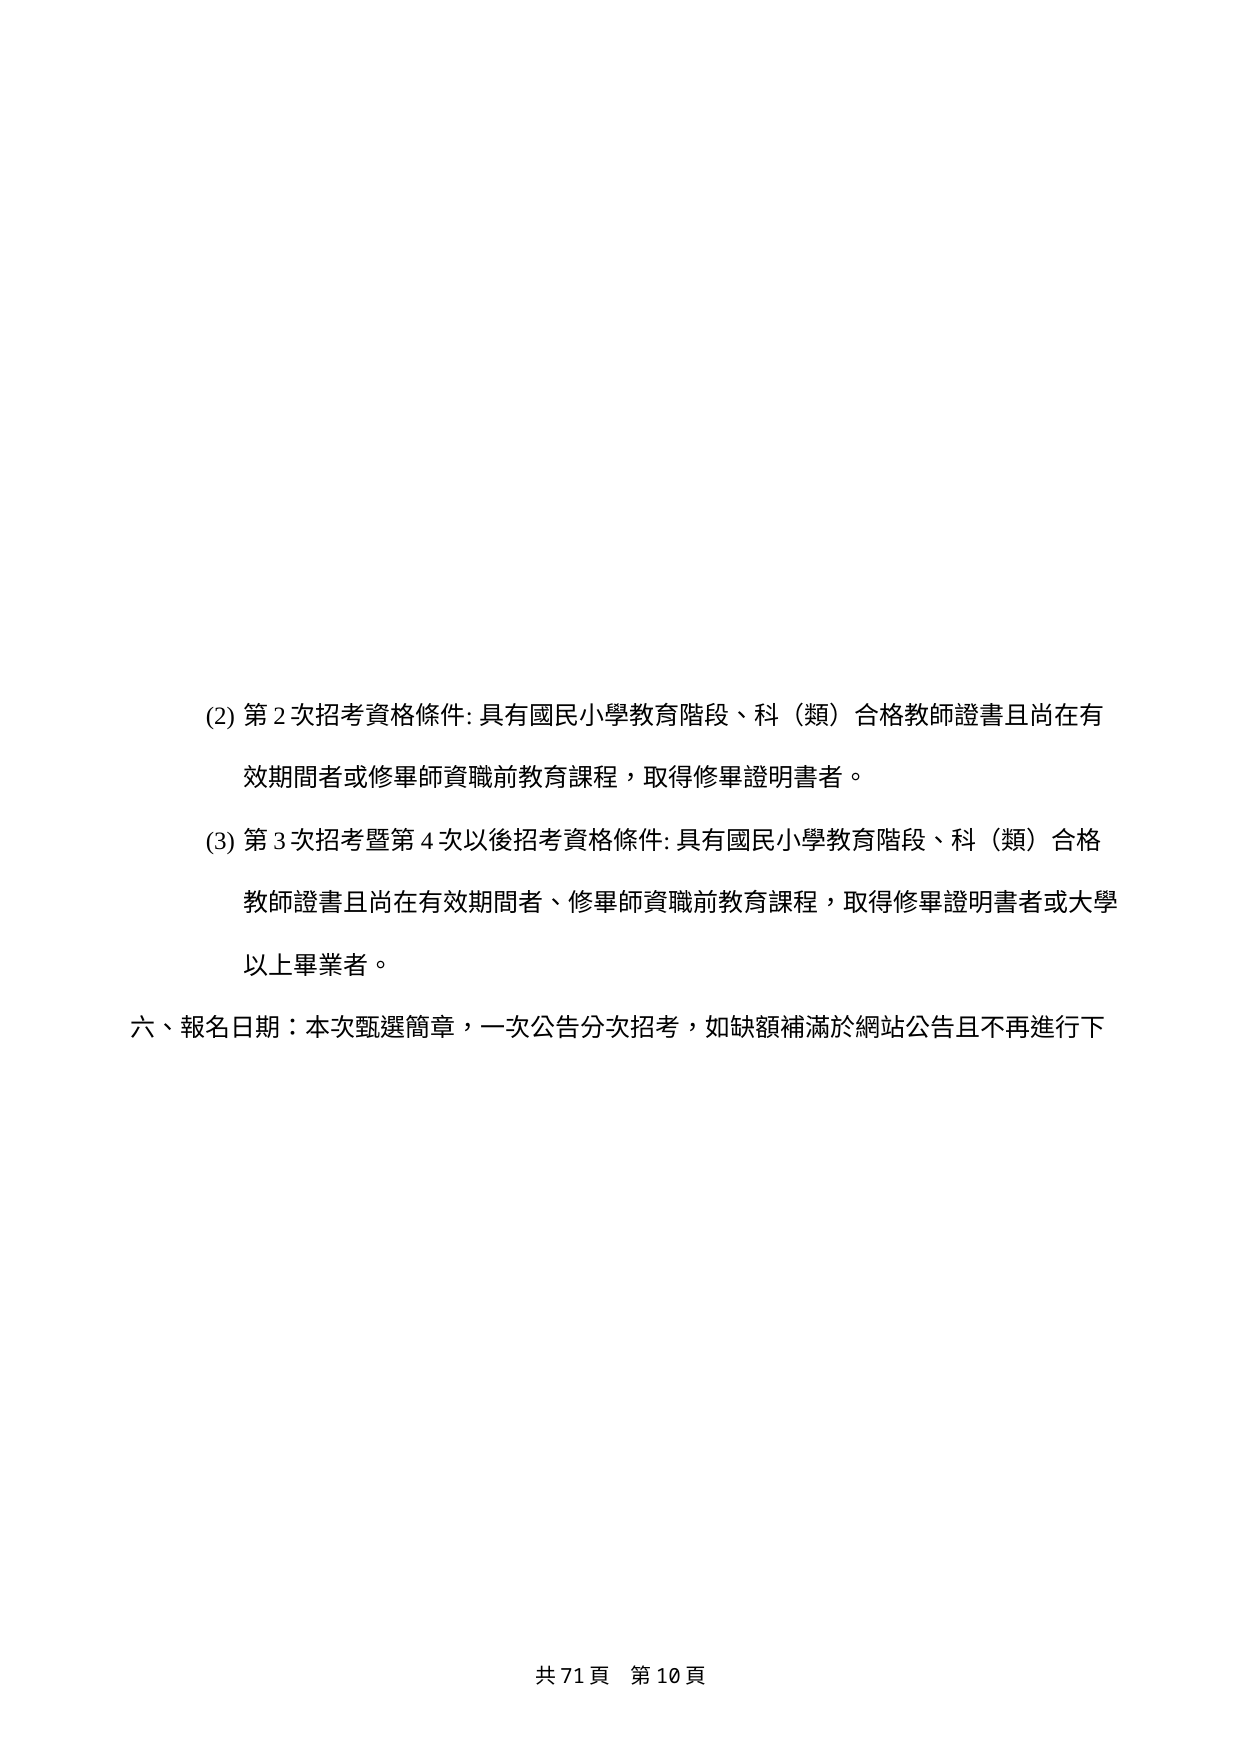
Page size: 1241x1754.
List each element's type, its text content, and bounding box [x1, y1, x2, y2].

list 第3次招考暨第4次以後招考資格條件: 具有國民小學教育階段、科（類）合格教師證書且尚在有效期間者、修畢師資職前教育課程，取得修畢證明書者或大學以上畢業者。 [206, 797, 1122, 984]
text 六、報名日期：本次甄選簡章，一次公告分次招考，如缺額補滿於網站公告且不再進行下 [131, 984, 1122, 1047]
list 第2次招考資格條件: 具有國民小學教育階段、科（類）合格教師證書且尚在有效期間者或修畢師資職前教育課程，取得修畢證明書者。 [206, 672, 1122, 797]
